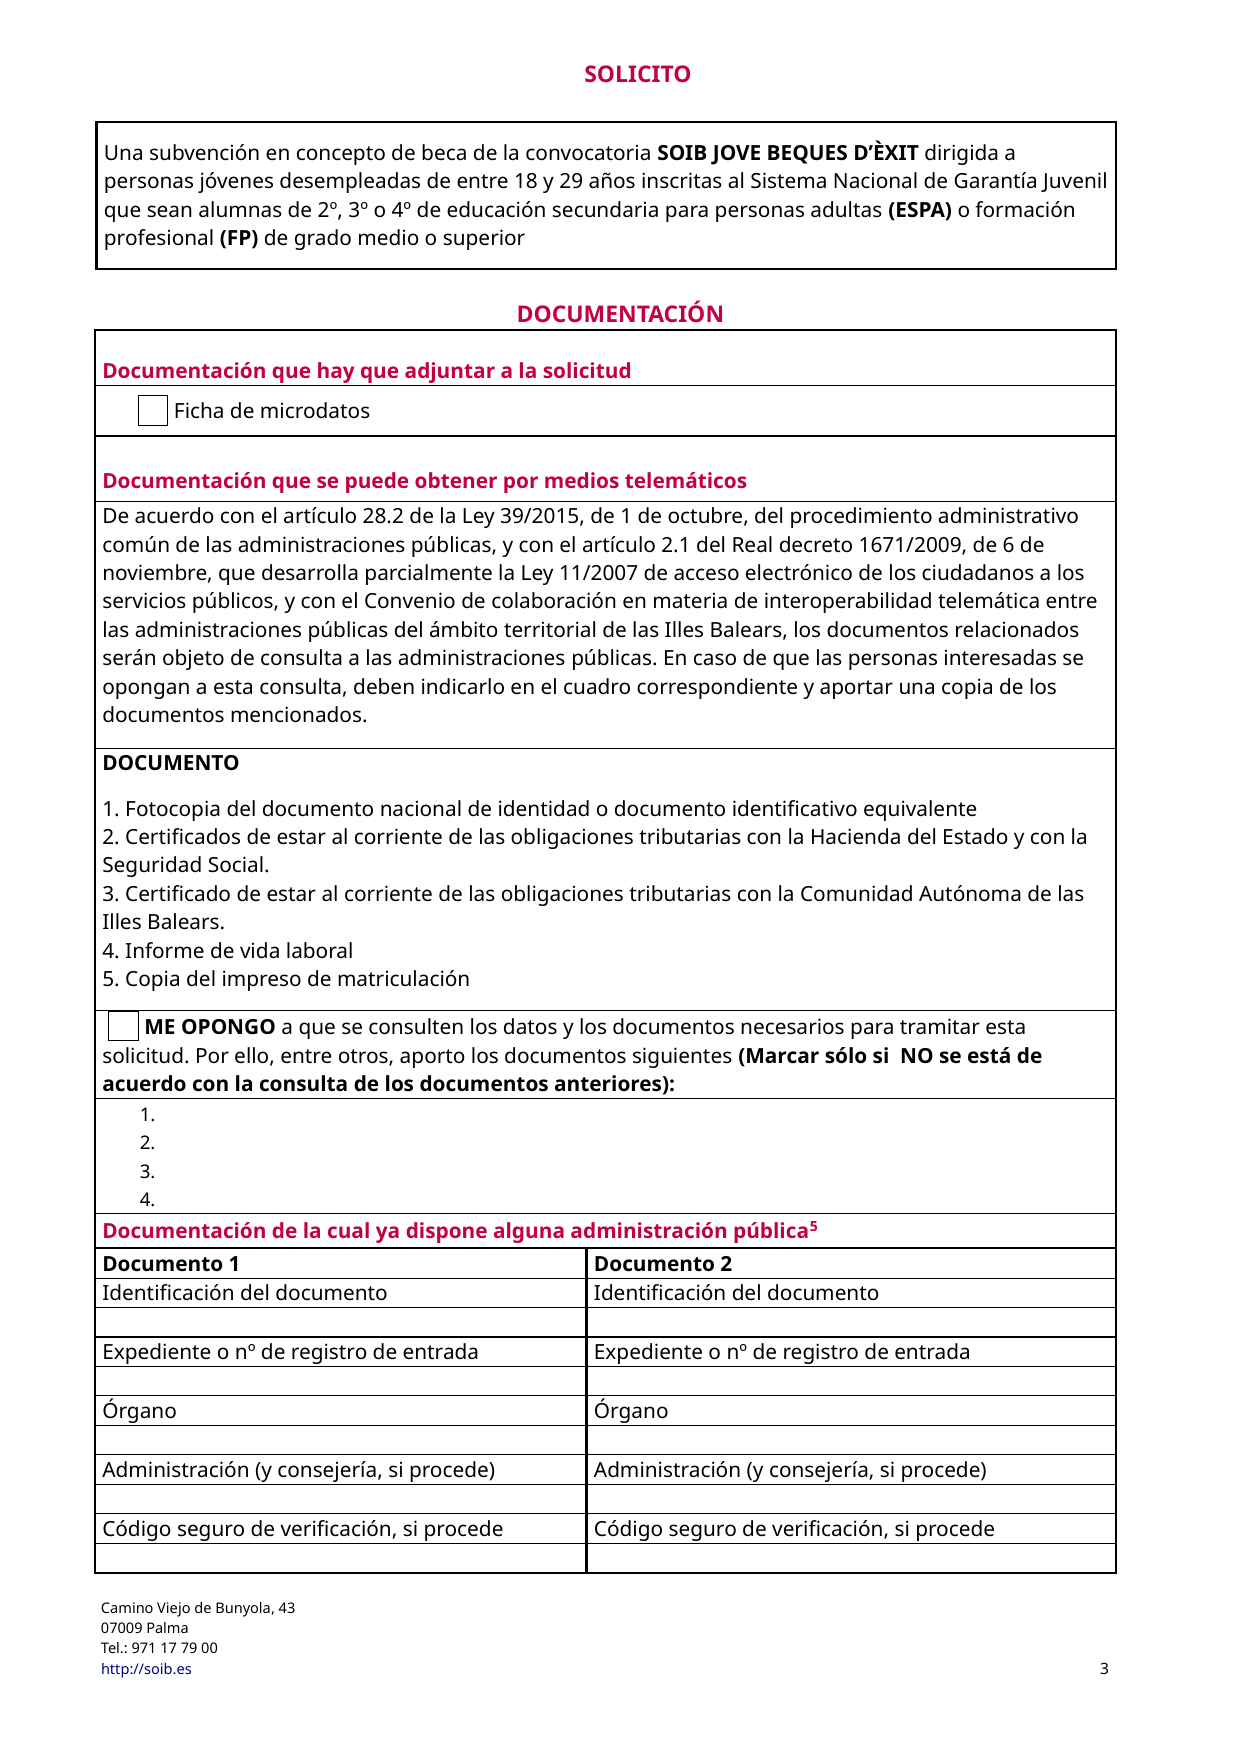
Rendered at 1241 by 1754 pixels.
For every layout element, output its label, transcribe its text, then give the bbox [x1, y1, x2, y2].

table_cell Documento 2 [588, 1249, 1115, 1277]
table_cell Órgano [96, 1396, 585, 1425]
table_cell [96, 1485, 585, 1513]
table_cell DOCUMENTO 1. Fotocopia del documento nacional de identidad o documento identificativo equivalente 2. Certificados de estar al corriente de las obligaciones tributarias con la Hacienda del Estado y con la Seguridad Social. 3. Certificado de estar al corriente de las obligaciones tributarias con la Comunidad Autónoma de las Illes Balears. 4. Informe de vida laboral 5. Copia del impreso de matriculación [96, 749, 1115, 1010]
table_cell [96, 1099, 1115, 1213]
table_cell Expediente o nº de registro de entrada [96, 1338, 585, 1366]
table_cell Expediente o nº de registro de entrada [588, 1338, 1115, 1366]
table_cell [588, 1367, 1115, 1395]
table_cell Administración (y consejería, si procede) [588, 1455, 1115, 1484]
table_cell Órgano [588, 1396, 1115, 1425]
table_header Documentación que hay que adjuntar a la solicitud [96, 331, 1115, 385]
table_cell [588, 1485, 1115, 1513]
table_header Una subvención en concepto de beca de la convocatoria SOIB JOVE BEQUES D’ÈXIT dirigida a personas jóvenes desempleadas de entre 18 y 29 años inscritas al Sistema Nacional de Garantía Juvenil que sean alumnas de 2º, 3º o 4º de educación secundaria para personas adultas (ESPA) o formación profesional (FP) de grado medio o superior [98, 123, 1115, 267]
table_cell [96, 1308, 585, 1336]
table_cell [96, 1544, 585, 1572]
table_cell De acuerdo con el artículo 28.2 de la Ley 39/2015, de 1 de octubre, del procedimiento administrativo común de las administraciones públicas, y con el artículo 2.1 del Real decreto 1671/2009, de 6 de noviembre, que desarrolla parcialmente la Ley 11/2007 de acceso electrónico de los ciudadanos a los servicios públicos, y con el Convenio de colaboración en materia de interoperabilidad telemática entre las administraciones públicas del ámbito territorial de las Illes Balears, los documentos relacionados serán objeto de consulta a las administraciones públicas. En caso de que las personas interesadas se opongan a esta consulta, deben indicarlo en el cuadro correspondiente y aportar una copia de los documentos mencionados. [96, 502, 1115, 748]
table_cell Código seguro de verificación, si procede [96, 1514, 585, 1543]
table_cell Identificación del documento [588, 1279, 1115, 1307]
table_cell [96, 1367, 585, 1395]
table_cell [96, 1426, 585, 1454]
text SOLICITO [94, 58, 1181, 89]
table_cell [588, 1544, 1115, 1572]
table_cell Documentación de la cual ya dispone alguna administración pública5 [96, 1214, 1115, 1247]
table_cell Documento 1 [96, 1249, 585, 1277]
table_cell [588, 1308, 1115, 1336]
table_header Documentación que se puede obtener por medios telemáticos [96, 437, 1115, 501]
table_cell [588, 1426, 1115, 1454]
table_cell Ficha de microdatos [96, 386, 1115, 435]
table_cell Identificación del documento [96, 1279, 585, 1307]
table_cell Administración (y consejería, si procede) [96, 1455, 585, 1484]
text DOCUMENTACIÓN [59, 298, 1181, 329]
table_cell Código seguro de verificación, si procede [588, 1514, 1115, 1543]
table_cell ME OPONGO a que se consulten los datos y los documentos necesarios para tramitar esta solicitud. Por ello, entre otros, aporto los documentos siguientes (Marcar sólo si NO se está de acuerdo con la consulta de los documentos anteriores): [96, 1011, 1115, 1098]
